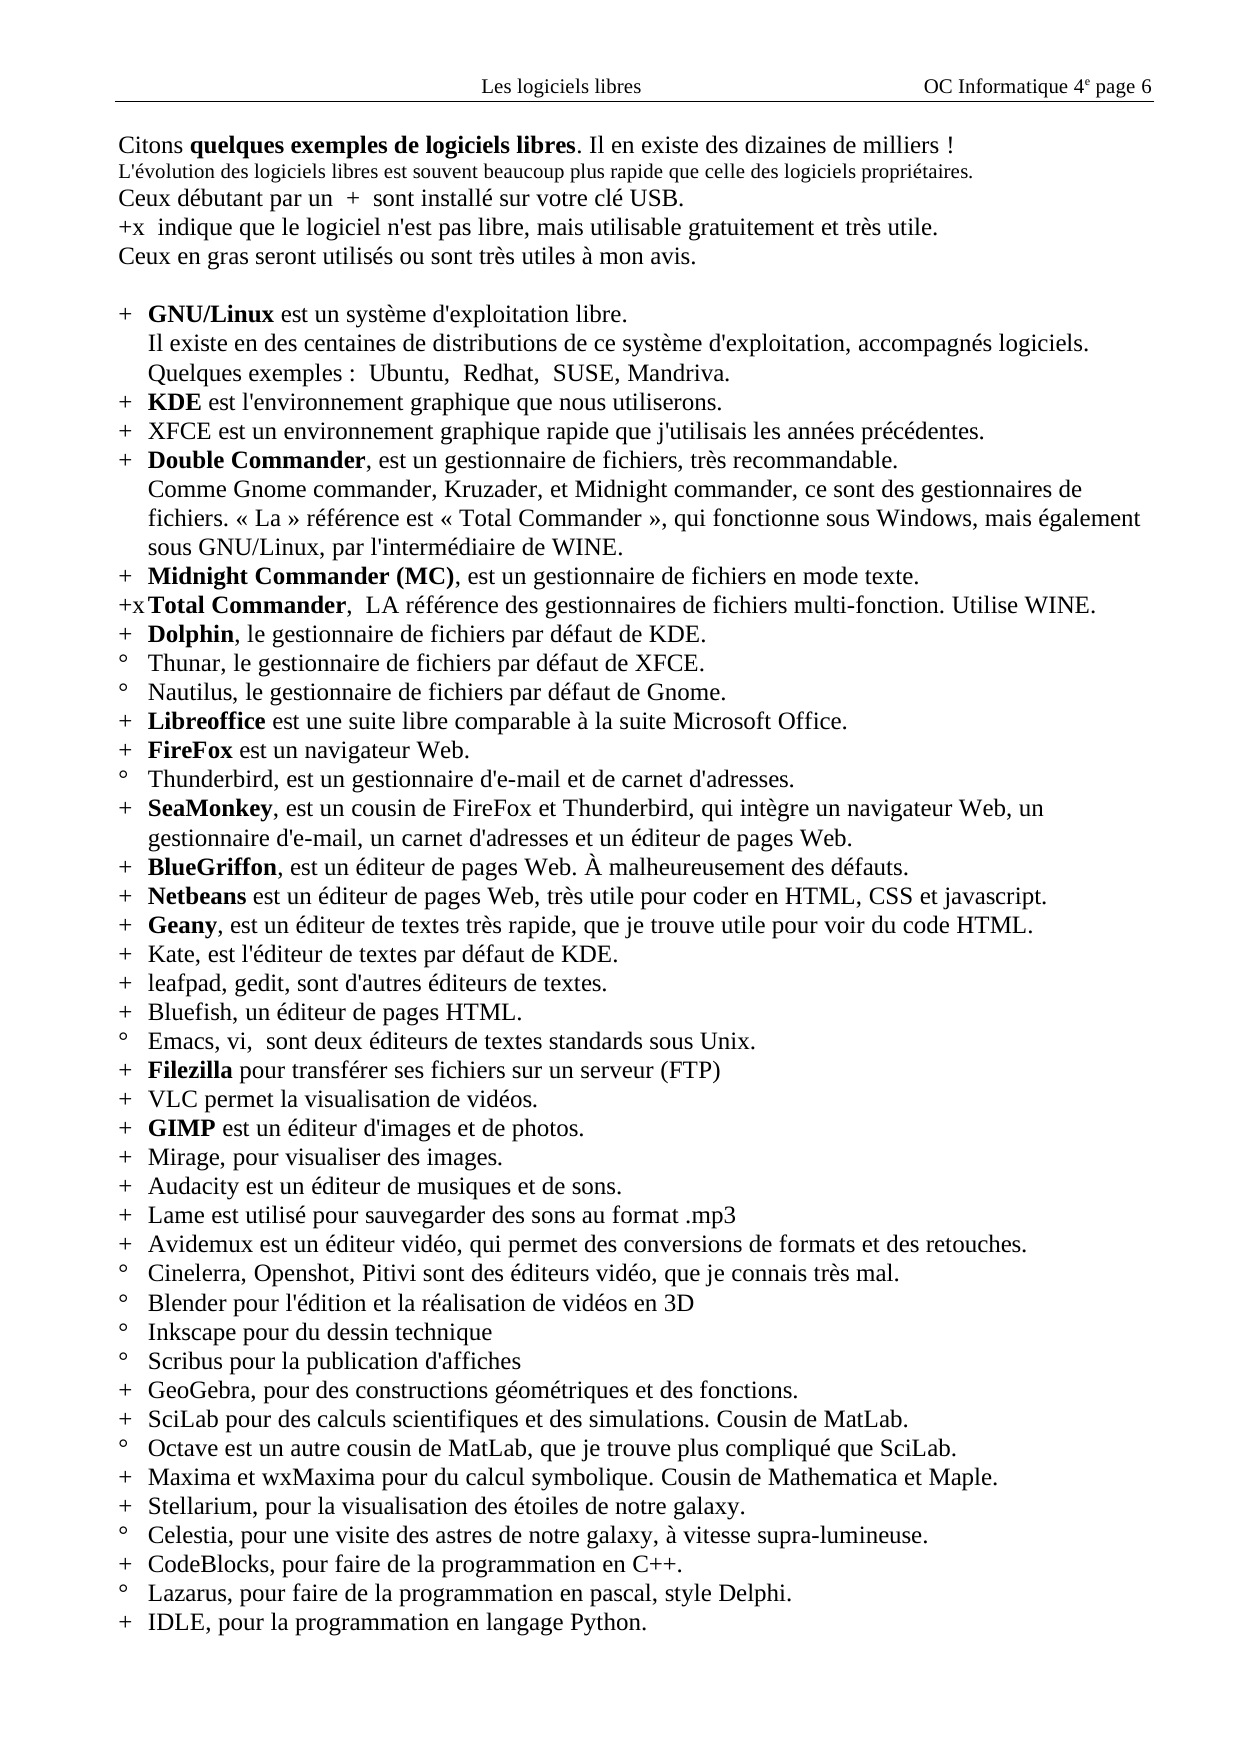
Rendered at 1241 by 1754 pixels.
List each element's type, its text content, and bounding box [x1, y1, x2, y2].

text + GeoGebra, pour des constructions géométriques et des fonctions. [118, 1374, 1152, 1404]
text + Audacity est un éditeur de musiques et de sons. [118, 1171, 1152, 1200]
text ° Emacs, vi, sont deux éditeurs de textes standards sous Unix. [118, 1026, 1152, 1055]
text + GIMP est un éditeur d'images et de photos. [118, 1113, 1152, 1142]
text + Midnight Commander (MC), est un gestionnaire de fichiers en mode texte. [118, 561, 1152, 590]
text + Filezilla pour transférer ses fichiers sur un serveur (FTP) [118, 1055, 1152, 1084]
text + Geany, est un éditeur de textes très rapide, que je trouve utile pour voir du code HTML. [118, 909, 1152, 939]
text ° Thunar, le gestionnaire de fichiers par défaut de XFCE. [118, 648, 1152, 677]
text + Lame est utilisé pour sauvegarder des sons au format .mp3 [118, 1200, 1152, 1229]
text + CodeBlocks, pour faire de la programmation en C++. [118, 1549, 1152, 1578]
text ° Blender pour l'édition et la réalisation de vidéos en 3D [118, 1287, 1152, 1316]
text + Bluefish, un éditeur de pages HTML. [118, 997, 1152, 1026]
text ° Celestia, pour une visite des astres de notre galaxy, à vitesse supra-lumineuse. [118, 1520, 1152, 1549]
text + BlueGriffon, est un éditeur de pages Web. À malheureusement des défauts. [118, 851, 1152, 881]
text + Libreoffice est une suite libre comparable à la suite Microsoft Office. [118, 706, 1152, 735]
text + XFCE est un environnement graphique rapide que j'utilisais les années précédentes. [118, 416, 1152, 444]
text Comme Gnome commander, Kruzader, et Midnight commander, ce sont des gestionnaires de fichiers. « La » référence est « Total Commander », qui fonctionne sous Windows, mais également sous GNU/Linux, par l'intermédiaire de WINE. [118, 474, 1152, 561]
text ° Thunderbird, est un gestionnaire d'e-mail et de carnet d'adresses. [118, 764, 1152, 793]
text Ceux en gras seront utilisés ou sont très utiles à mon avis. [118, 241, 1152, 270]
text + SciLab pour des calculs scientifiques et des simulations. Cousin de MatLab. [118, 1404, 1152, 1433]
text + VLC permet la visualisation de vidéos. [118, 1084, 1152, 1113]
text + IDLE, pour la programmation en langage Python. [118, 1607, 1152, 1636]
text + FireFox est un navigateur Web. [118, 735, 1152, 764]
text L'évolution des logiciels libres est souvent beaucoup plus rapide que celle des logiciels propriétaires. [118, 159, 1152, 183]
text ° Cinelerra, Openshot, Pitivi sont des éditeurs vidéo, que je connais très mal. [118, 1258, 1152, 1287]
text + Dolphin, le gestionnaire de fichiers par défaut de KDE. [118, 619, 1152, 648]
text + Maxima et wxMaxima pour du calcul symbolique. Cousin de Mathematica et Maple. [118, 1462, 1152, 1491]
text + KDE est l'environnement graphique que nous utiliserons. [118, 386, 1152, 416]
text Ceux débutant par un + sont installé sur votre clé USB. [118, 183, 1152, 212]
text +x Total Commander, LA référence des gestionnaires de fichiers multi-fonction. Utilise WINE. [118, 590, 1152, 619]
text + Double Commander, est un gestionnaire de fichiers, très recommandable. [118, 444, 1152, 474]
text Citons quelques exemples de logiciels libres. Il en existe des dizaines de milliers ! [118, 130, 1152, 159]
text ° Octave est un autre cousin de MatLab, que je trouve plus compliqué que SciLab. [118, 1433, 1152, 1462]
text ° Lazarus, pour faire de la programmation en pascal, style Delphi. [118, 1578, 1152, 1607]
text +x indique que le logiciel n'est pas libre, mais utilisable gratuitement et très utile. [118, 212, 1152, 241]
text ° Scribus pour la publication d'affiches [118, 1346, 1152, 1374]
text ° Inkscape pour du dessin technique [118, 1316, 1152, 1346]
text ° Nautilus, le gestionnaire de fichiers par défaut de Gnome. [118, 677, 1152, 706]
text + Mirage, pour visualiser des images. [118, 1142, 1152, 1171]
text + GNU/Linux est un système d'exploitation libre. Il existe en des centaines de distributions de ce système d'exploitation, accompagnés logiciels. Quelques exemples : Ubuntu, Redhat, SUSE, Mandriva. [118, 299, 1152, 386]
text + Netbeans est un éditeur de pages Web, très utile pour coder en HTML, CSS et javascript. [118, 881, 1152, 909]
text + Avidemux est un éditeur vidéo, qui permet des conversions de formats et des retouches. [118, 1229, 1152, 1258]
text + SeaMonkey, est un cousin de FireFox et Thunderbird, qui intègre un navigateur Web, un gestionnaire d'e-mail, un carnet d'adresses et un éditeur de pages Web. [118, 793, 1152, 851]
text + Stellarium, pour la visualisation des étoiles de notre galaxy. [118, 1491, 1152, 1520]
text + Kate, est l'éditeur de textes par défaut de KDE. [118, 939, 1152, 968]
text + leafpad, gedit, sont d'autres éditeurs de textes. [118, 968, 1152, 997]
